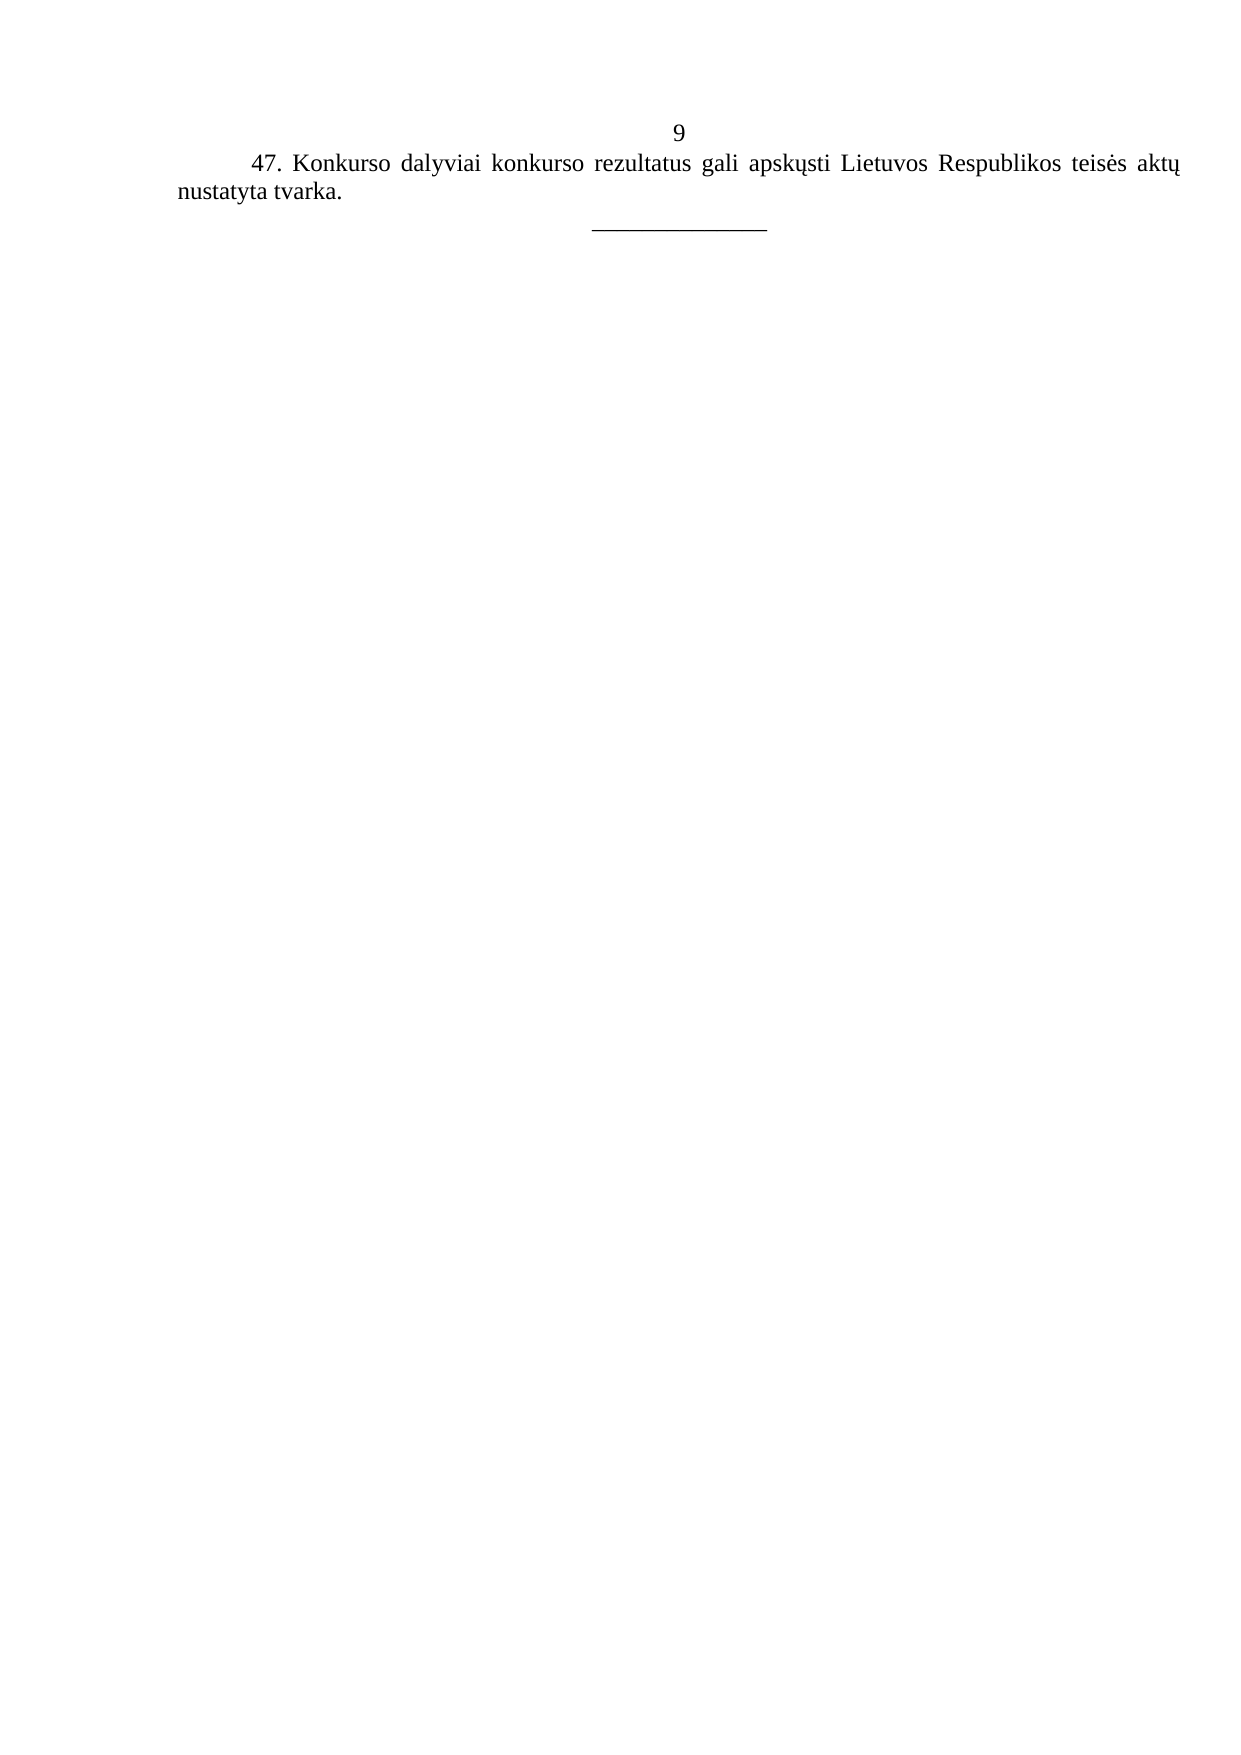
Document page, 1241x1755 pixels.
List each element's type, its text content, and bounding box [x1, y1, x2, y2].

text ______________ [177, 205, 1181, 234]
text 47. Konkurso dalyviai konkurso rezultatus gali apskųsti Lietuvos Respublikos teisės aktų nustatyta tvarka. [177, 148, 1181, 205]
